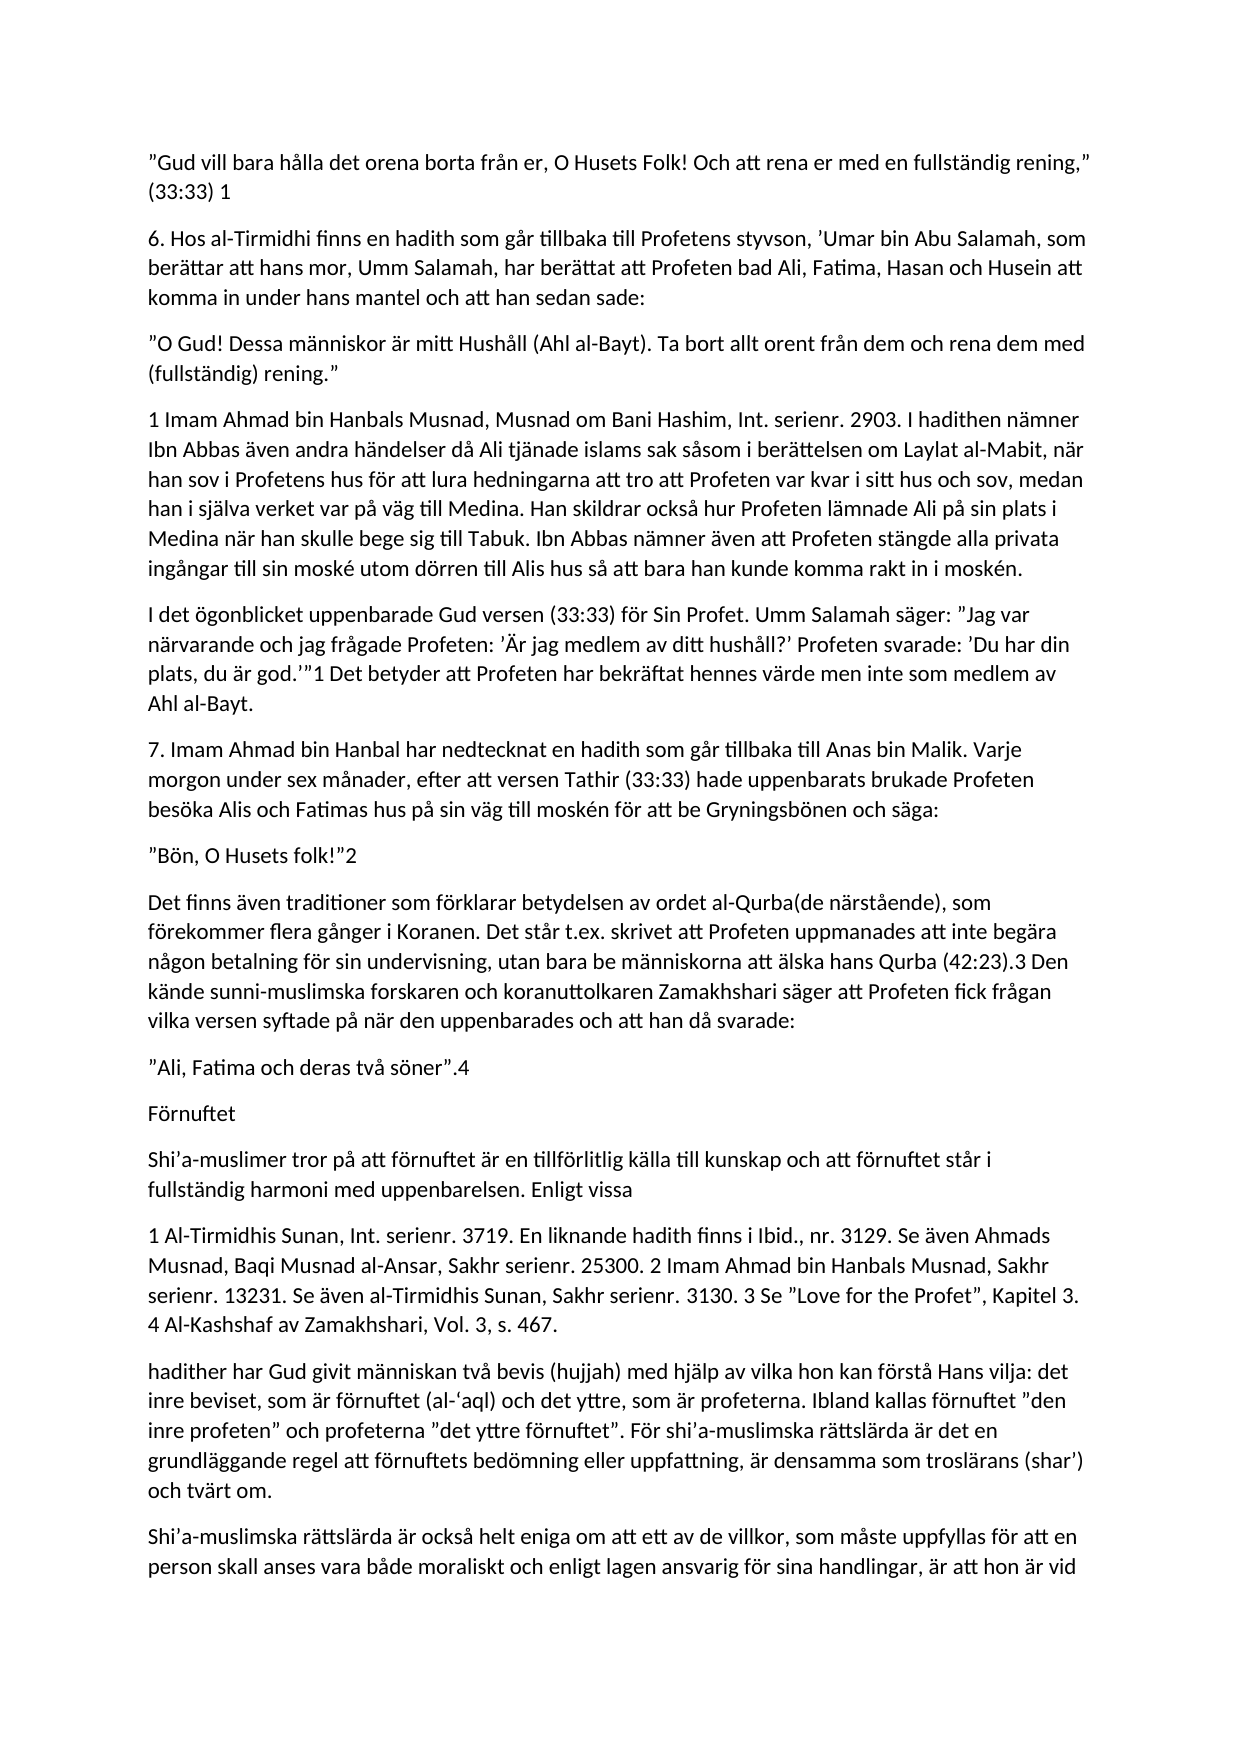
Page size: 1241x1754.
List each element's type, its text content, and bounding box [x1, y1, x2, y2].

text Shi’a-muslimska rättslärda är också helt eniga om att ett av de villkor, som måste uppfyllas för att en person skall anses vara både moraliskt och enligt lagen ansvarig för sina handlingar, är att hon är vid [148, 1522, 1093, 1580]
text Det finns även traditioner som förklarar betydelsen av ordet al-Qurba(de närstående), som förekommer flera gånger i Koranen. Det står t.ex. skrivet att Profeten uppmanades att inte begära någon betalning för sin undervisning, utan bara be människorna att älska hans Qurba (42:23).3 Den kände sunni-muslimska forskaren och koranuttolkaren Zamakhshari säger att Profeten fick frågan vilka versen syftade på när den uppenbarades och att han då svarade: [148, 888, 1093, 1034]
text Förnuftet [148, 1099, 1093, 1127]
text 1 Al-Tirmidhis Sunan, Int. serienr. 3719. En liknande hadith finns i Ibid., nr. 3129. Se även Ahmads Musnad, Baqi Musnad al-Ansar, Sakhr serienr. 25300. 2 Imam Ahmad bin Hanbals Musnad, Sakhr serienr. 13231. Se även al-Tirmidhis Sunan, Sakhr serienr. 3130. 3 Se ”Love for the Profet”, Kapitel 3. 4 Al-Kashshaf av Zamakhshari, Vol. 3, s. 467. [148, 1222, 1093, 1339]
text hadither har Gud givit människan två bevis (hujjah) med hjälp av vilka hon kan förstå Hans vilja: det inre beviset, som är förnuftet (al-‘aql) och det yttre, som är profeterna. Ibland kallas förnuftet ”den inre profeten” och profeterna ”det yttre förnuftet”. För shi’a-muslimska rättslärda är det en grundläggande regel att förnuftets bedömning eller uppfattning, är densamma som troslärans (shar’) och tvärt om. [148, 1357, 1093, 1504]
text 7. Imam Ahmad bin Hanbal har nedtecknat en hadith som går tillbaka till Anas bin Malik. Varje morgon under sex månader, efter att versen Tathir (33:33) hade uppenbarats brukade Profeten besöka Alis och Fatimas hus på sin väg till moskén för att be Gryningsbönen och säga: [148, 736, 1093, 823]
text ”O Gud! Dessa människor är mitt Hushåll (Ahl al-Bayt). Ta bort allt orent från dem och rena dem med (fullständig) rening.” [148, 329, 1093, 387]
text 6. Hos al-Tirmidhi finns en hadith som går tillbaka till Profetens styvson, ’Umar bin Abu Salamah, som berättar att hans mor, Umm Salamah, har berättat att Profeten bad Ali, Fatima, Hasan och Husein att komma in under hans mantel och att han sedan sade: [148, 224, 1093, 311]
text 1 Imam Ahmad bin Hanbals Musnad, Musnad om Bani Hashim, Int. serienr. 2903. I hadithen nämner Ibn Abbas även andra händelser då Ali tjänade islams sak såsom i berättelsen om Laylat al-Mabit, när han sov i Profetens hus för att lura hedningarna att tro att Profeten var kvar i sitt hus och sov, medan han i själva verket var på väg till Medina. Han skildrar också hur Profeten lämnade Ali på sin plats i Medina när han skulle bege sig till Tabuk. Ibn Abbas nämner även att Profeten stängde alla privata ingångar till sin moské utom dörren till Alis hus så att bara han kunde komma rakt in i moskén. [148, 405, 1093, 582]
text ”Gud vill bara hålla det orena borta från er, O Husets Folk! Och att rena er med en fullständig rening,” (33:33) 1 [148, 148, 1093, 205]
text I det ögonblicket uppenbarade Gud versen (33:33) för Sin Profet. Umm Salamah säger: ”Jag var närvarande och jag frågade Profeten: ’Är jag medlem av ditt hushåll?’ Profeten svarade: ’Du har din plats, du är god.’”1 Det betyder att Profeten har bekräftat hennes värde men inte som medlem av Ahl al-Bayt. [148, 600, 1093, 717]
text Shi’a-muslimer tror på att förnuftet är en tillförlitlig källa till kunskap och att förnuftet står i fullständig harmoni med uppenbarelsen. Enligt vissa [148, 1146, 1093, 1203]
text ”Bön, O Husets folk!”2 [148, 841, 1093, 869]
text ”Ali, Fatima och deras två söner”.4 [148, 1053, 1093, 1081]
